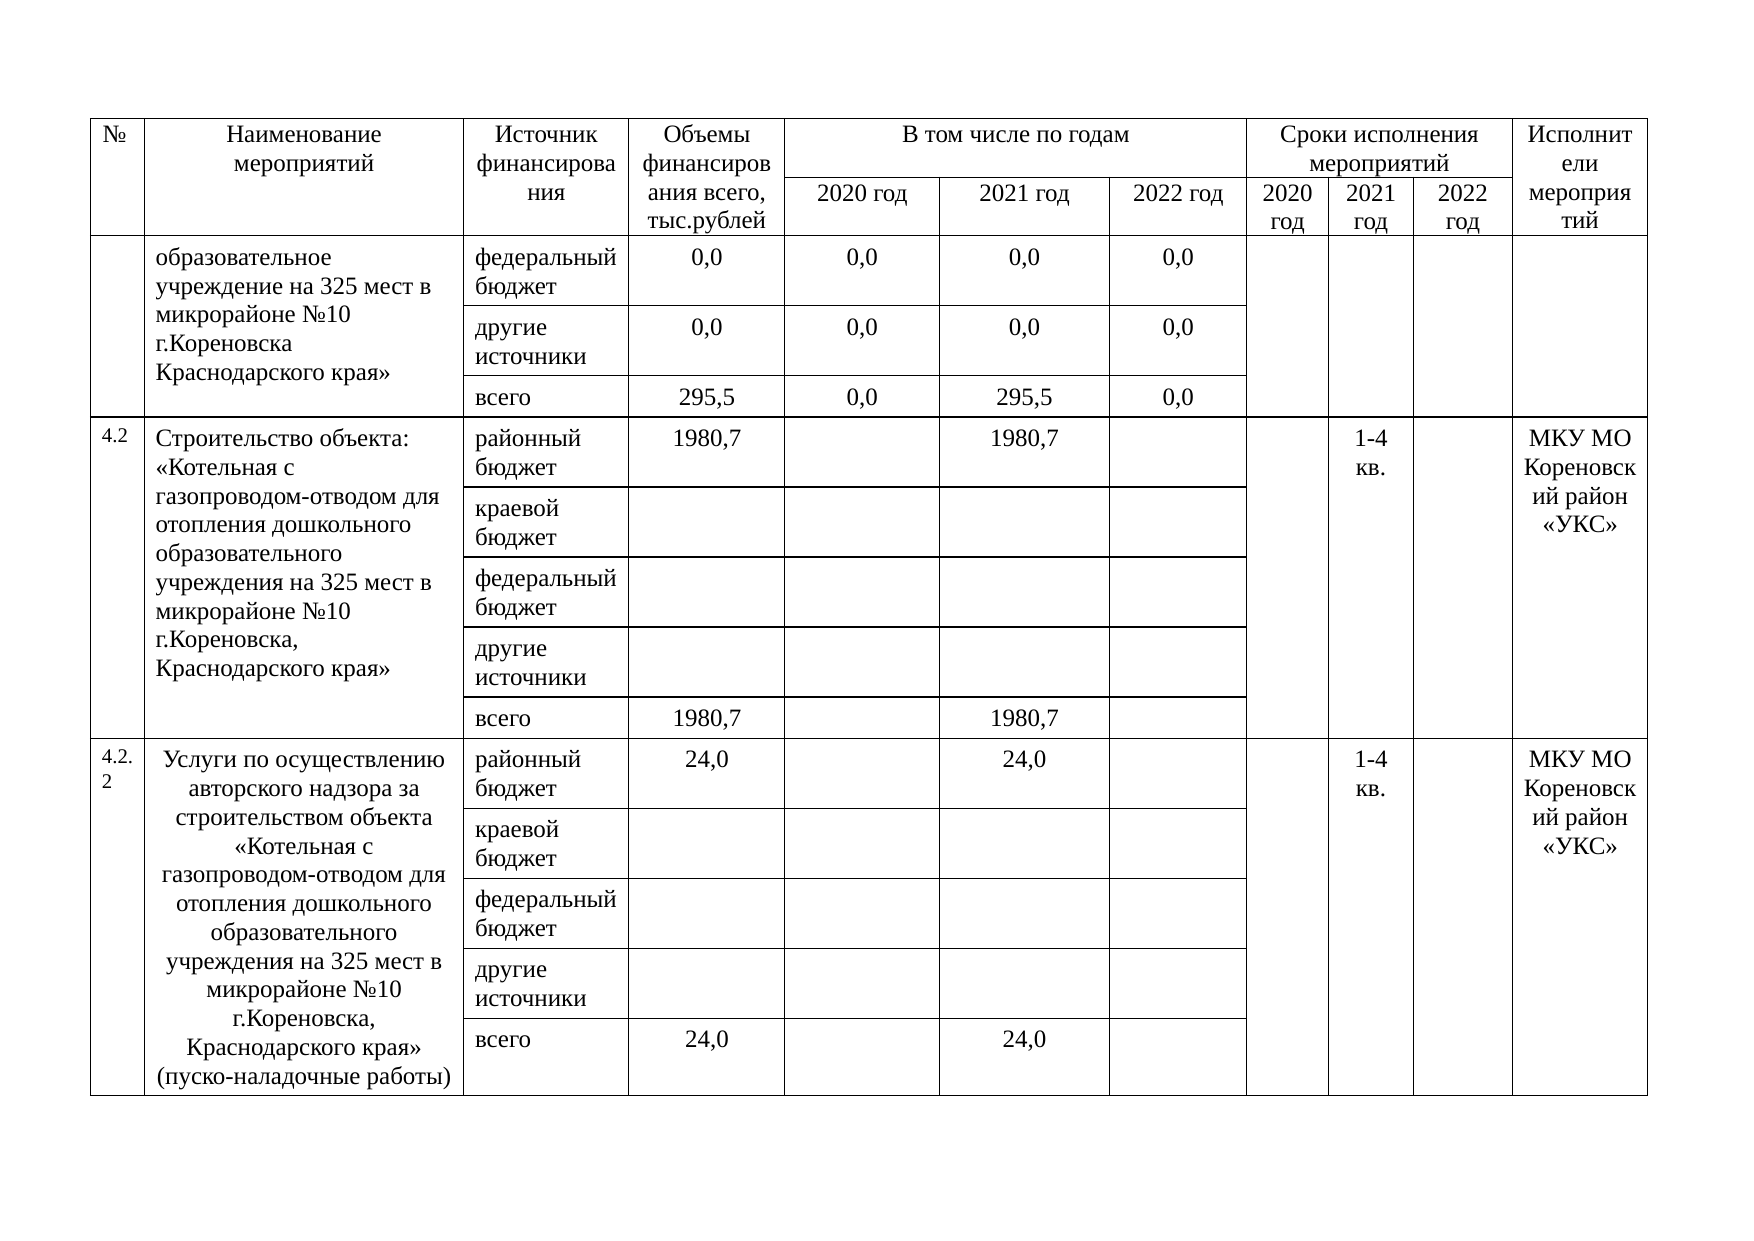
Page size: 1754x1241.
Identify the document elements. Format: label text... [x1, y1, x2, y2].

table_cell [785, 628, 939, 696]
table_cell [1247, 739, 1328, 1095]
table_cell Строительство объекта: «Котельная с газопроводом-отводом для отопления дошкольного образовательного учреждения на 325 мест в микрорайоне №10 г.Кореновска, Краснодарского края» [145, 418, 463, 738]
table_cell федеральный бюджет [464, 879, 628, 948]
table_cell [785, 949, 939, 1018]
table_cell [629, 558, 784, 626]
table_cell МКУ МО Кореновский район «УКС» [1513, 418, 1647, 738]
table_cell федеральный бюджет [464, 236, 628, 305]
table_header Исполнители мероприятий (муниципальный заказчик) [1513, 119, 1647, 235]
table_cell [785, 698, 939, 738]
table_cell [629, 879, 784, 948]
table_cell 0,0 [629, 236, 784, 305]
table_cell [940, 628, 1109, 696]
table_cell другие источники [464, 306, 628, 375]
table_cell [940, 488, 1109, 556]
table_cell всего [464, 376, 628, 416]
table_cell образовательное учреждение на 325 мест в микрорайоне №10 г.Кореновска Краснодарского края» [145, 236, 463, 416]
table_cell другие источники [464, 949, 628, 1018]
table_cell [1110, 949, 1246, 1018]
table_cell [1247, 418, 1328, 738]
table_cell Услуги по осуществлению авторского надзора за строительством объекта «Котельная с газопроводом-отводом для отопления дошкольного образовательного учреждения на 325 мест в микрорайоне №10 г.Кореновска, Краснодарского края» (пуско-наладочные работы) [145, 739, 463, 1095]
table_cell [1247, 236, 1328, 416]
table_cell 2021 год [940, 178, 1109, 235]
table_cell [1110, 879, 1246, 948]
table_cell районный бюджет [464, 739, 628, 808]
table_cell 2020 год [785, 178, 939, 235]
table_cell 1-4 кв. [1329, 739, 1413, 1095]
table_cell [629, 488, 784, 556]
table_cell [785, 1019, 939, 1095]
table_cell 1-4 кв. [1329, 418, 1413, 738]
table_cell [785, 418, 939, 486]
table_cell [629, 949, 784, 1018]
table_cell 1980,7 [629, 418, 784, 486]
table_cell 1980,7 [629, 698, 784, 738]
table_cell 295,5 [940, 376, 1109, 416]
table_header Сроки исполнения мероприятий [1247, 119, 1512, 177]
table_cell [91, 236, 144, 416]
table_cell [940, 949, 1109, 1018]
table_cell 0,0 [940, 236, 1109, 305]
table_cell 2022 год [1414, 178, 1512, 235]
table_cell [1329, 236, 1413, 416]
table_cell [785, 488, 939, 556]
table_cell другие источники [464, 628, 628, 696]
table_cell [785, 558, 939, 626]
table_cell 24,0 [940, 1019, 1109, 1095]
table_cell 1980,7 [940, 698, 1109, 738]
table_cell [1110, 1019, 1246, 1095]
table_cell МКУ МО Кореновский район «УКС» [1513, 236, 1647, 416]
table_cell федеральный бюджет [464, 558, 628, 626]
table_header Наименование мероприятий [145, 119, 463, 235]
table_cell 2022 год [1110, 178, 1246, 235]
table_cell [1414, 739, 1512, 1095]
table_cell [1110, 698, 1246, 738]
table_cell [785, 809, 939, 878]
table_cell 0,0 [785, 376, 939, 416]
table_cell краевой бюджет [464, 809, 628, 878]
table_cell [1110, 558, 1246, 626]
table_cell [629, 628, 784, 696]
table_cell 0,0 [1110, 236, 1246, 305]
table_header Источник финансирования [464, 119, 628, 235]
table_cell 24,0 [940, 739, 1109, 808]
table_cell 4.2 [91, 418, 144, 738]
table_cell краевой бюджет [464, 488, 628, 556]
table_cell [1110, 418, 1246, 486]
table_cell 0,0 [1110, 376, 1246, 416]
table_header № [91, 119, 144, 235]
table_cell районный бюджет [464, 418, 628, 486]
table_cell [1110, 739, 1246, 808]
table_cell [940, 879, 1109, 948]
table_cell 0,0 [785, 236, 939, 305]
table_cell 0,0 [940, 306, 1109, 375]
table_cell 2020 год [1247, 178, 1328, 235]
table_cell всего [464, 1019, 628, 1095]
table_cell [1414, 418, 1512, 738]
table_cell [940, 558, 1109, 626]
table_cell [1110, 809, 1246, 878]
table_cell 295,5 [629, 376, 784, 416]
table_cell 24,0 [629, 739, 784, 808]
table_cell [940, 809, 1109, 878]
table_cell [785, 739, 939, 808]
table_cell 0,0 [629, 306, 784, 375]
table_cell 0,0 [1110, 306, 1246, 375]
table_cell 24,0 [629, 1019, 784, 1095]
table_cell [629, 809, 784, 878]
table_cell МКУ МО Кореновский район «УКС» [1513, 739, 1647, 1095]
table_header В том числе по годам [785, 119, 1246, 177]
table_cell [1110, 488, 1246, 556]
table_cell [1414, 236, 1512, 416]
table_cell 1980,7 [940, 418, 1109, 486]
table_cell 4.2.2 [91, 739, 144, 1095]
table_cell [785, 879, 939, 948]
table_cell 2021 год [1329, 178, 1413, 235]
table_cell всего [464, 698, 628, 738]
table_header Объемы финансирования всего, тыс.рублей [629, 119, 784, 235]
table_cell 0,0 [785, 306, 939, 375]
table_cell [1110, 628, 1246, 696]
